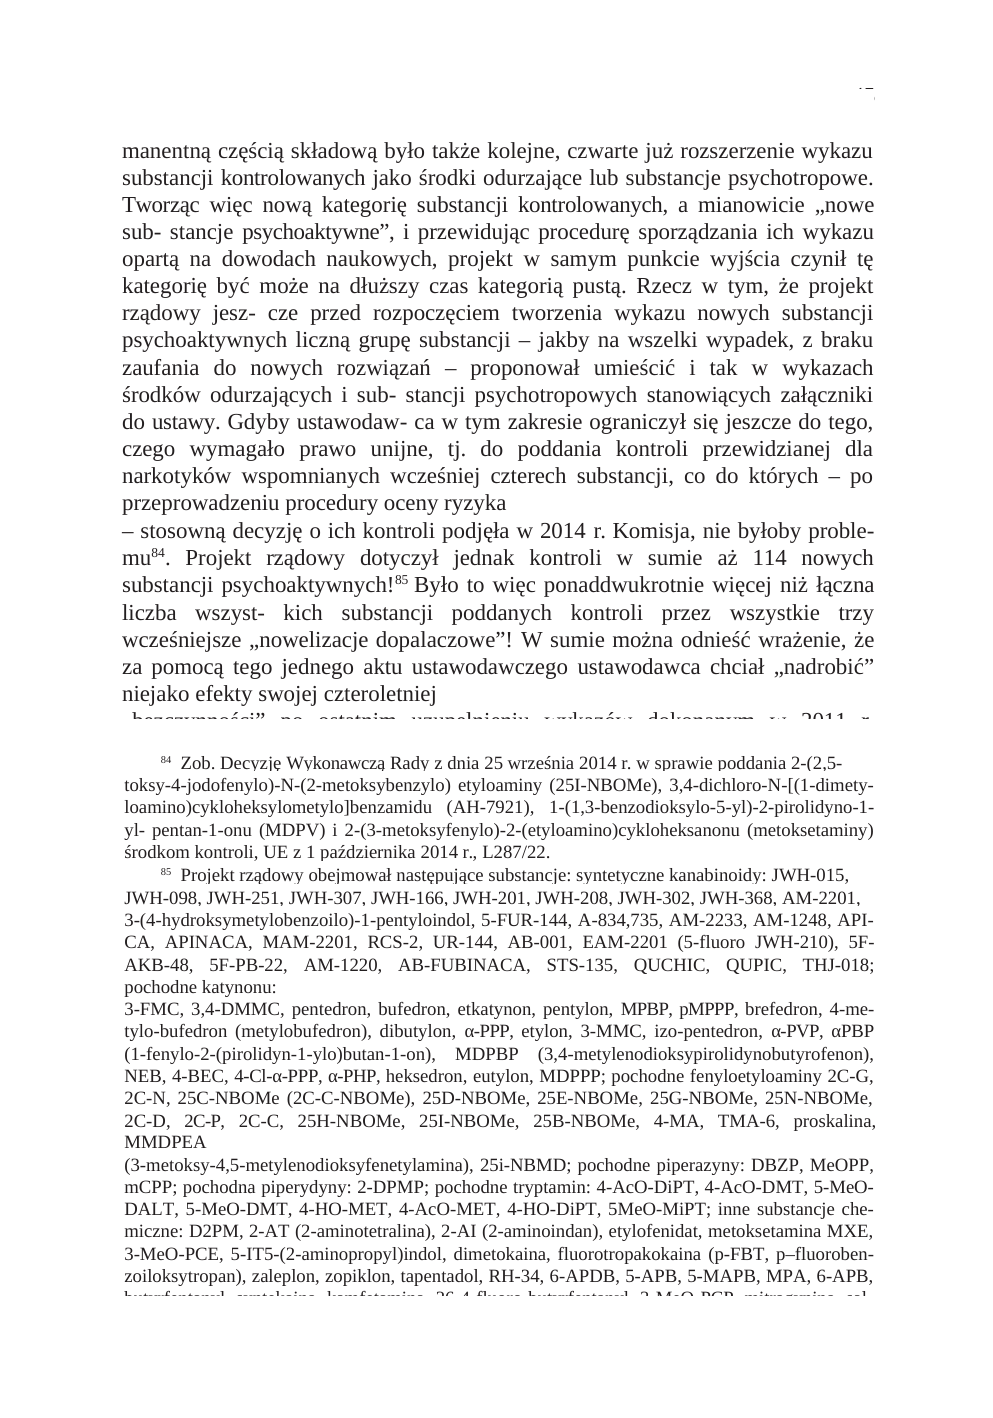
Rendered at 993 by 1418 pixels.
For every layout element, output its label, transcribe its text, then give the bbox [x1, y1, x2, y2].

text 45 [852, 82, 876, 108]
text manentną częścią składową było także kolejne, czwarte już rozszerzenie wykazu substancji kontrolowanych jako środki odurzające lub substancje psychotropowe. Tworząc więc nową kategorię substancji kontrolowanych, a mianowicie „nowe sub- stancje psychoaktywne”, i przewidując procedurę sporządzania ich wykazu opartą na dowodach naukowych, projekt w samym punkcie wyjścia czynił tę kategorię być może na dłuższy czas kategorią pustą. Rzecz w tym, że projekt rządowy jesz- cze przed rozpoczęciem tworzenia wykazu nowych substancji psychoaktywnych liczną grupę substancji – jakby na wszelki wypadek, z braku zaufania do nowych rozwiązań – proponował umieścić i tak w wykazach środków odurzających i sub- stancji psychotropowych stanowiących załączniki do ustawy. Gdyby ustawodaw- ca w tym zakresie ograniczył się jeszcze do tego, czego wymagało prawo unijne, tj. do poddania kontroli przewidzianej dla narkotyków wspomnianych wcześniej czterech substancji, co do których – po przeprowadzeniu procedury oceny ryzyka [122, 137, 874, 515]
text 84 [161, 753, 173, 765]
text 3-FMC, 3,4-DMMC, pentedron, bufedron, etkatynon, pentylon, MPBP, pMPPP, brefedron, 4-me- tylo-bufedron (metylobufedron), dibutylon, α-PPP, etylon, 3-MMC, izo-pentedron, α-PVP, αPBP (1-fenylo-2-(pirolidyn-1-ylo)butan-1-on), MDPBP (3,4-metylenodioksypirolidynobutyrofenon), NEB, 4-BEC, 4-Cl-α-PPP, α-PHP, heksedron, eutylon, MDPPP; pochodne fenyloetyloaminy 2C-G, 2C-N, 25C-NBOMe (2C-C-NBOMe), 25D-NBOMe, 25E-NBOMe, 25G-NBOMe, 25N-NBOMe, [124, 998, 874, 1108]
text „bezczynności” po ostatnim uzupełnieniu wykazów dokonanym w 2011 r. Faktem jest, że mogła tu także wchodzić w grę obawa, iż nowo powołany zespół po prostu [122, 707, 874, 719]
text Zob. Decyzję Wykonawczą Rady z dnia 25 września 2014 r. w sprawie poddania 2-(2,5-dime- [180, 752, 876, 771]
text – stosowną decyzję o ich kontroli podjęła w 2014 r. Komisja, nie byłoby proble- mu84. Projekt rządowy dotyczył jednak kontroli w sumie aż 114 nowych substancji psychoaktywnych!85 Było to więc ponaddwukrotnie więcej niż łączna liczba wszyst- kich substancji poddanych kontroli przez wszystkie trzy wcześniejsze „nowelizacje dopalaczowe”! W sumie można odnieść wrażenie, że za pomocą tego jednego aktu ustawodawczego ustawodawca chciał „nadrobić” niejako efekty swojej czteroletniej [122, 517, 874, 706]
text Projekt rządowy obejmował następujące substancje: syntetyczne kanabinoidy: JWH-015, [180, 864, 876, 884]
text 85 [161, 866, 173, 878]
text JWH-098, JWH-251, JWH-307, JWH-166, JWH-201, JWH-208, JWH-302, JWH-368, AM-2201, [124, 887, 876, 906]
text 3-(4-hydroksymetylobenzoilo)-1-pentyloindol, 5-FUR-144, A-834,735, AM-2233, AM-1248, API- CA, APINACA, MAM-2201, RCS-2, UR-144, AB-001, EAM-2201 (5-fluoro JWH-210), 5F-AKB-48, 5F-PB-22, AM-1220, AB-FUBINACA, STS-135, QUCHIC, QUPIC, THJ-018; pochodne katynonu: [124, 909, 874, 997]
text 2C-D, 2C-P, 2C-C, 25H-NBOMe, 25I-NBOMe, 25B-NBOMe, 4-MA, TMA-6, proskalina, MMDPEA [124, 1109, 876, 1153]
text (3-metoksy-4,5-metylenodioksyfenetylamina), 25i-NBMD; pochodne piperazyny: DBZP, MeOPP, mCPP; pochodna piperydyny: 2-DPMP; pochodne tryptamin: 4-AcO-DiPT, 4-AcO-DMT, 5-MeO- DALT, 5-MeO-DMT, 4-HO-MET, 4-AcO-MET, 4-HO-DiPT, 5MeO-MiPT; inne substancje che- miczne: D2PM, 2-AT (2-aminotetralina), 2-AI (2-aminoindan), etylofenidat, metoksetamina MXE, 3-MeO-PCE, 5-IT5-(2-aminopropyl)indol, dimetokaina, fluorotropakokaina (p-FBT, p–fluoroben- zoiloksytropan), zaleplon, zopiklon, tapentadol, RH-34, 6-APDB, 5-APB, 5-MAPB, MPA, 6-APB, butyrfentanyl, syntekaina, kamfetamina, 26 4-fluoro-butyrfentanyl, 3-MeO-PCP, mitragynina, sal- winoryna A, 3F-MA, AH-7921, MT-45, nalbufina. [124, 1154, 874, 1296]
text toksy-4-jodofenylo)-N-(2-metoksybenzylo) etyloaminy (25I-NBOMe), 3,4-dichloro-N-[(1-dimety- loamino)cykloheksylometylo]benzamidu (AH-7921), 1-(1,3-benzodioksylo-5-yl)-2-pirolidyno-1-yl- pentan-1-onu (MDPV) i 2-(3-metoksyfenylo)-2-(etyloamino)cykloheksanonu (metoksetaminy) środkom kontroli, UE z 1 października 2014 r., L287/22. [124, 774, 874, 862]
